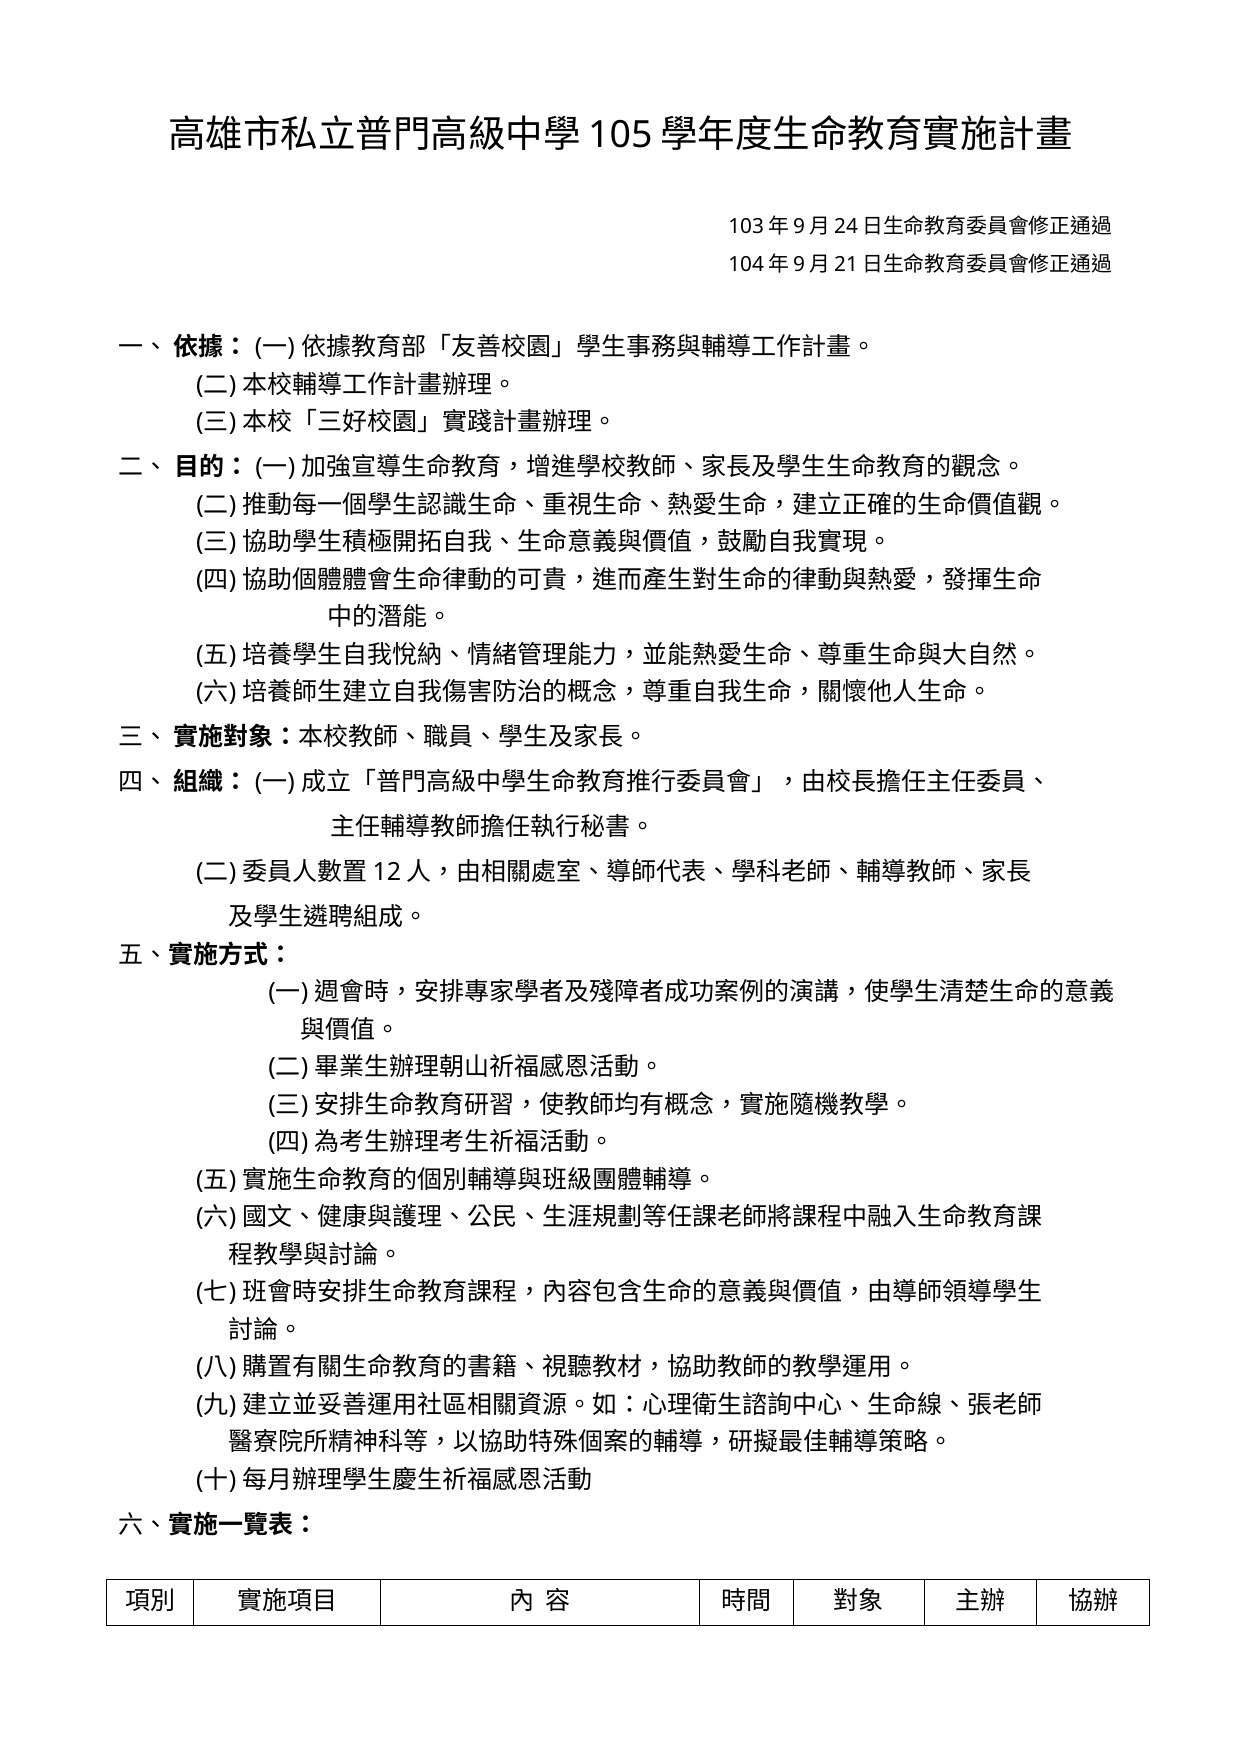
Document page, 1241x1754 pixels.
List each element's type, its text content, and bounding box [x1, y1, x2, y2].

text 討論。 [118, 1308, 1122, 1346]
text 與價值。 [118, 1008, 1122, 1046]
table_header 協辦 [1037, 1580, 1149, 1625]
text (九) 建立並妥善運用社區相關資源。如：心理衛生諮詢中心、生命線、張老師 [118, 1383, 1122, 1421]
text 主任輔導教師擔任執行秘書。 [143, 806, 1122, 843]
text (五) 培養學生自我悅納、情緒管理能力，並能熱愛生命、尊重生命與大自然。 [118, 633, 1122, 671]
text (二) 推動每一個學生認識生命、重視生命、熱愛生命，建立正確的生命價值觀。 [118, 483, 1122, 521]
text (三) 安排生命教育研習，使教師均有概念，實施隨機教學。 [118, 1083, 1122, 1121]
text (三) 協助學生積極開拓自我、生命意義與價值，鼓勵自我實現。 [118, 521, 1122, 558]
text 程教學與討論。 [118, 1233, 1122, 1271]
table_header 時間 [700, 1580, 793, 1625]
table_header 對象 [794, 1580, 924, 1625]
text (十) 每月辦理學生慶生祈福感恩活動 [118, 1458, 1122, 1496]
table_header 項別 [107, 1580, 193, 1625]
text (八) 購置有關生命教育的書籍、視聽教材，協助教師的教學運用。 [118, 1346, 1122, 1383]
text 二、 目的： (一) 加強宣導生命教育，增進學校教師、家長及學生生命教育的觀念。 [118, 446, 1122, 483]
text 醫寮院所精神科等，以協助特殊個案的輔導，研擬最佳輔導策略。 [118, 1421, 1122, 1458]
table_header 主辦 [925, 1580, 1036, 1625]
text (二) 畢業生辦理朝山祈福感恩活動。 [118, 1046, 1122, 1083]
text 高雄市私立普門高級中學105學年度生命教育實施計畫 [118, 93, 1122, 168]
text 一、 依據： (一) 依據教育部「友善校園」學生事務與輔導工作計畫。 [118, 326, 1122, 363]
text (五) 實施生命教育的個別輔導與班級團體輔導。 [118, 1158, 1122, 1196]
text (三) 本校「三好校園」實踐計畫辦理。 [118, 401, 1122, 438]
text (七) 班會時安排生命教育課程，內容包含生命的意義與價值，由導師領導學生 [118, 1271, 1122, 1308]
text (六) 國文、健康與護理、公民、生涯規劃等任課老師將課程中融入生命教育課 [118, 1196, 1122, 1233]
text 三、 實施對象：本校教師、職員、學生及家長。 [118, 716, 1122, 753]
text 六、實施一覽表： [118, 1503, 1122, 1541]
text (二) 委員人數置12人，由相關處室、導師代表、學科老師、輔導教師、家長 [118, 851, 1122, 888]
text 中的潛能。 [252, 596, 1122, 633]
table_header 內 容 [381, 1580, 699, 1625]
text 四、 組織： (一) 成立「普門高級中學生命教育推行委員會」，由校長擔任主任委員、 [118, 761, 1122, 798]
text (六) 培養師生建立自我傷害防治的概念，尊重自我生命，關懷他人生命。 [118, 671, 1122, 708]
text 及學生遴聘組成。 [118, 896, 1122, 933]
text 104年9月21日生命教育委員會修正通過 [118, 243, 1112, 281]
text (四) 協助個體體會生命律動的可貴，進而產生對生命的律動與熱愛，發揮生命 [118, 558, 1122, 596]
text (四) 為考生辦理考生祈福活動。 [118, 1121, 1122, 1158]
table_header 實施項目 [194, 1580, 380, 1625]
text (二) 本校輔導工作計畫辦理。 [118, 363, 1122, 401]
text 103年9月24日生命教育委員會修正通過 [118, 206, 1112, 243]
text (一) 週會時，安排專家學者及殘障者成功案例的演講，使學生清楚生命的意義 [118, 971, 1122, 1008]
text 五、實施方式： [118, 933, 1122, 971]
